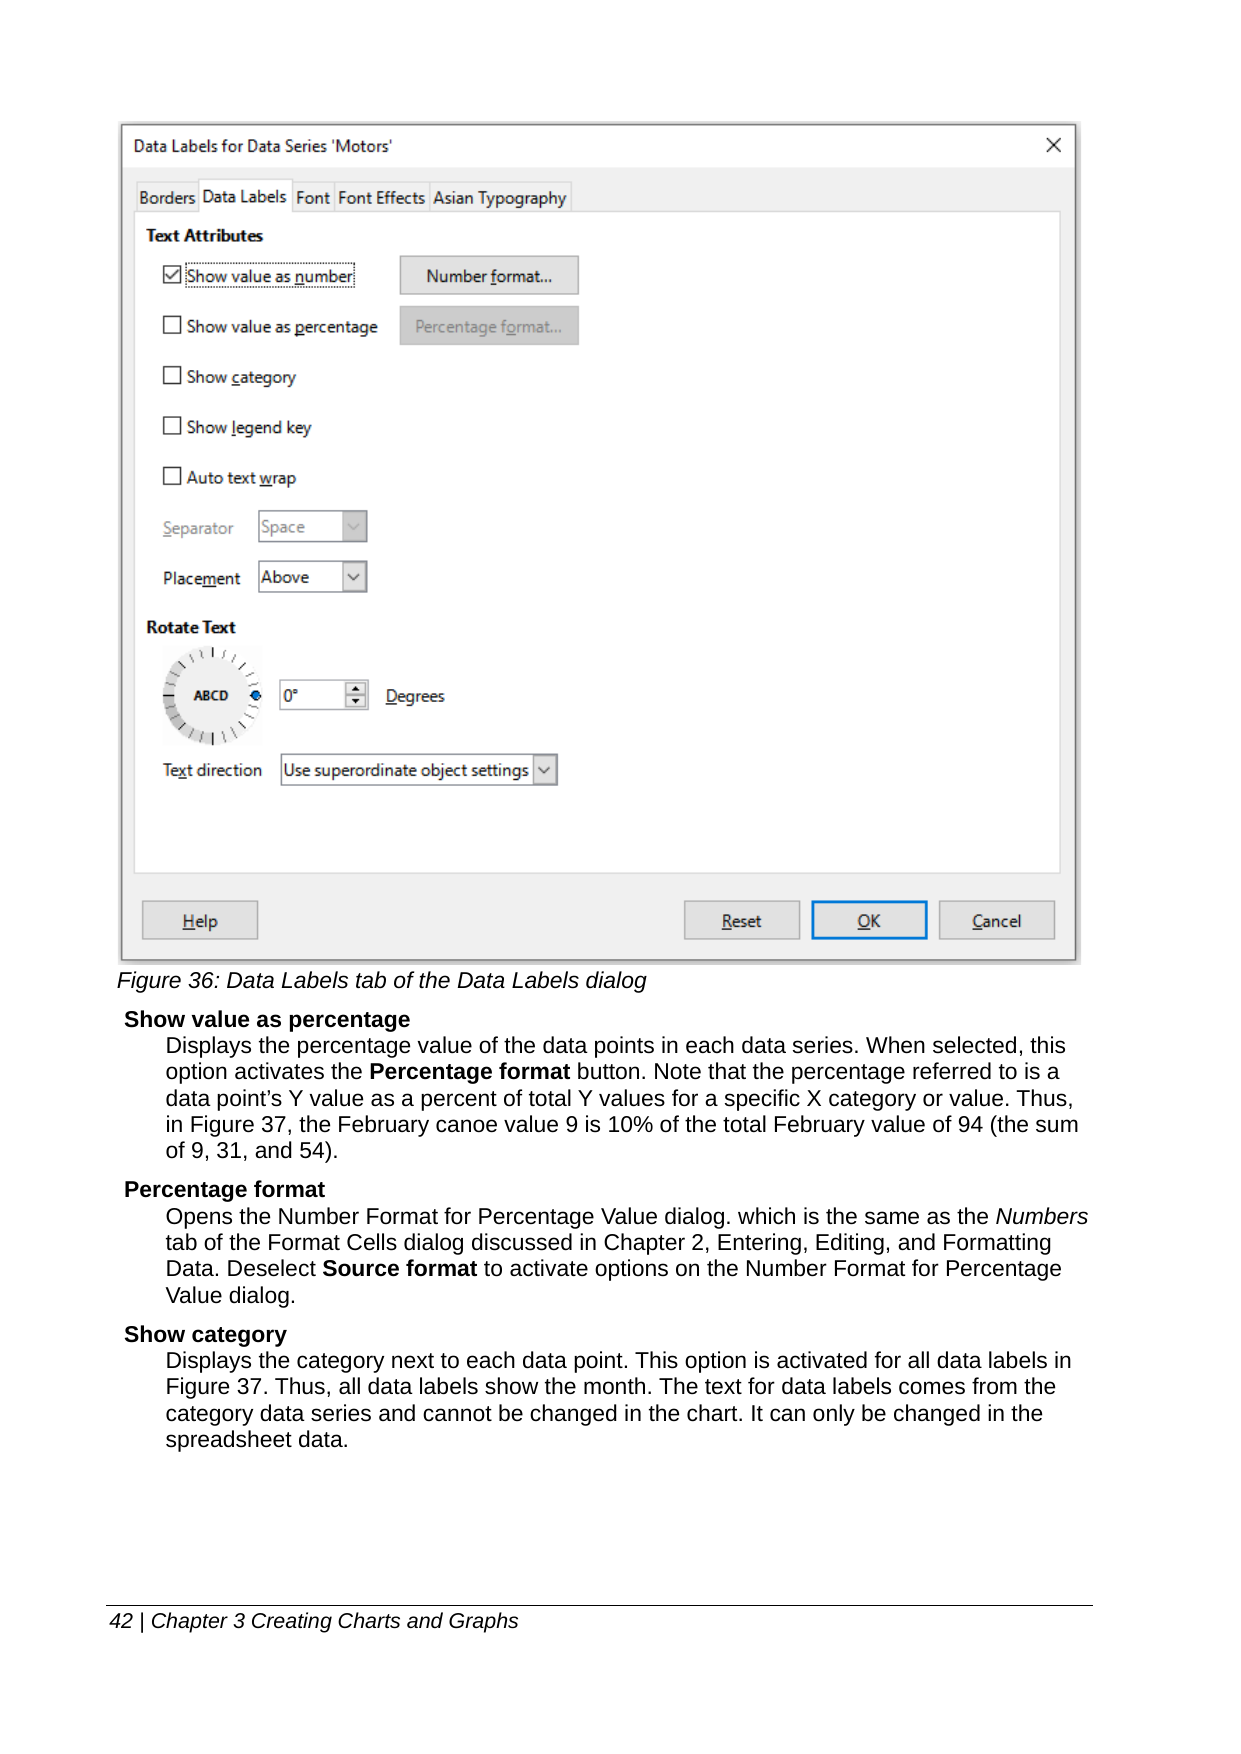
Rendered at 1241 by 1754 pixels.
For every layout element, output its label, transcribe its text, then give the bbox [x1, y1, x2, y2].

text Displays the percentage value of the data points in each data series. When selected, this option activates the Percentage format button. Note that the percentage referred to is a data point’s Y value as a percent of total Y values for a specific X category or value. Thus, in Figure 37, the February canoe value 9 is 10% of the total February value of 94 (the sum of 9, 31, and 54). [165, 1032, 1093, 1164]
picture [117, 121, 1082, 965]
text Percentage format [124, 1176, 1093, 1203]
text Show category [124, 1321, 1093, 1347]
text Figure 36: Data Labels tab of the Data Labels dialog [115, 118, 1084, 994]
text Show value as percentage [124, 1006, 1093, 1032]
text Opens the Number Format for Percentage Value dialog. which is the same as the Numbers tab of the Format Cells dialog discussed in Chapter 2, Entering, Editing, and Formatting Data. Deselect Source format to activate options on the Number Format for Percentage Value dialog. [165, 1203, 1093, 1308]
text Displays the category next to each data point. This option is activated for all data labels in Figure 37. Thus, all data labels show the month. The text for data labels comes from the category data series and cannot be changed in the chart. It can only be changed in the spreadsheet data. [165, 1347, 1093, 1452]
